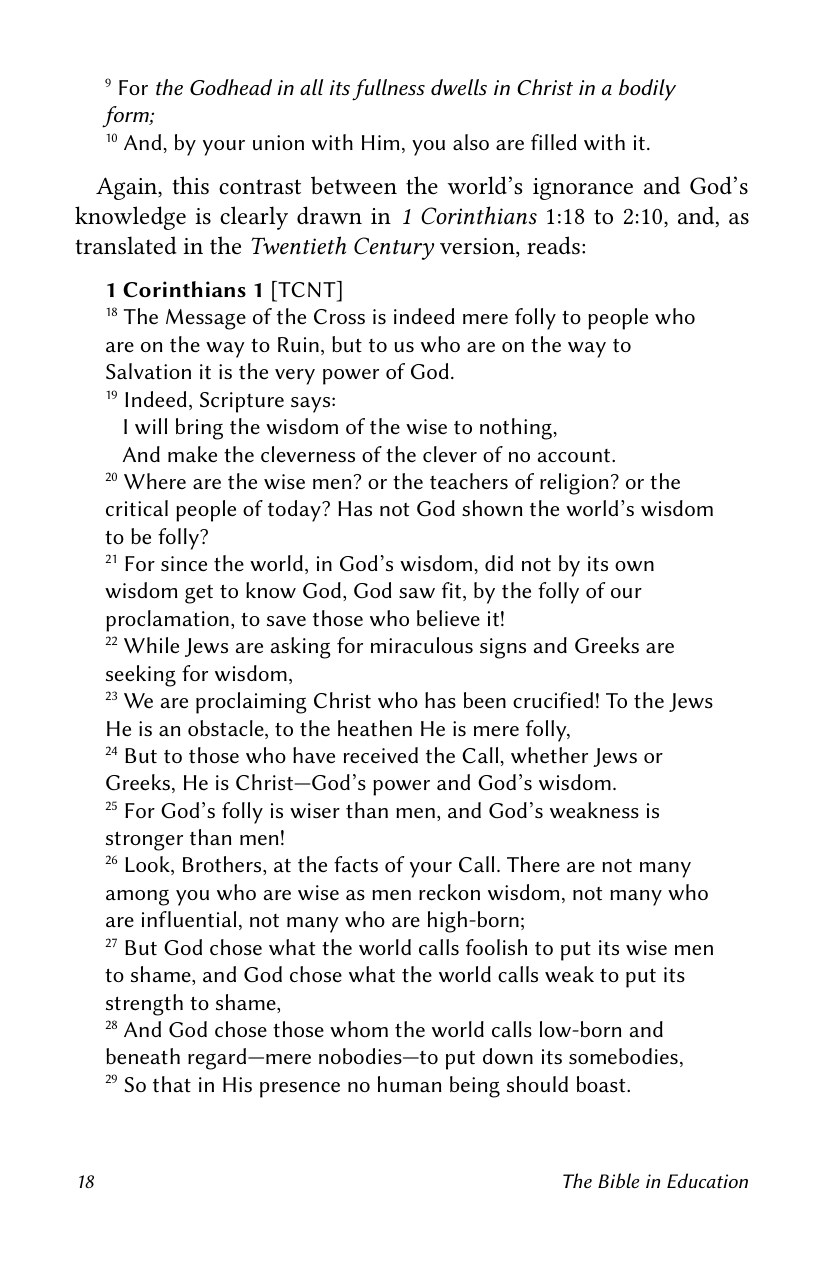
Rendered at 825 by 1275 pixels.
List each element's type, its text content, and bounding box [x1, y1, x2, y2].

text 20 Where are the wise men? or the teachers of religion? or the critical people of today? Has not God shown the world’s wisdom to be folly? [105, 469, 720, 550]
text 19 Indeed, Scripture says: [105, 387, 720, 413]
text 9 For the Godhead in all its fullness dwells in Christ in a bodily form; [105, 75, 720, 128]
text 21 For since the world, in God’s wisdom, did not by its own wisdom get to know God, God saw fit, by the folly of our proclamation, to save those who believe it! [105, 551, 720, 632]
text 29 So that in His presence no human being should boast. [105, 1072, 720, 1098]
text And make the cleverness of the clever of no account. [105, 441, 720, 468]
text 24 But to those who have received the Call, whether Jews or Greeks, He is Christ—God’s power and God’s wisdom. [105, 743, 720, 796]
text Again, this contrast between the world’s ignorance and God’s knowledge is clearly drawn in 1 Corinthians 1:18 to 2:10, and, as translated in the Twentieth Century version, reads: [75, 172, 750, 261]
text 18 The Message of the Cross is indeed mere folly to people who are on the way to Ruin, but to us who are on the way to Salvation it is the very power of God. [105, 304, 720, 385]
text 25 For God’s folly is wiser than men, and God’s weakness is stronger than men! [105, 798, 720, 851]
text 1 Corinthians 1 [TCNT] [105, 277, 750, 303]
text 23 We are proclaiming Christ who has been crucified! To the Jews He is an obstacle, to the heathen He is mere folly, [105, 688, 720, 742]
text I will bring the wisdom of the wise to nothing, [105, 414, 720, 440]
text 27 But God chose what the world calls foolish to put its wise men to shame, and God chose what the world calls weak to put its strength to shame, [105, 934, 720, 1016]
text 28 And God chose those whom the world calls low-born and beneath regard—mere nobodies—to put down its somebodies, [105, 1017, 720, 1070]
text 22 While Jews are asking for miraculous signs and Greeks are seeking for wisdom, [105, 633, 720, 687]
text 10 And, by your union with Him, you also are filled with it. [105, 130, 720, 156]
text 26 Look, Brothers, at the facts of your Call. There are not many among you who are wise as men reckon wisdom, not many who are influential, not many who are high-born; [105, 852, 720, 933]
